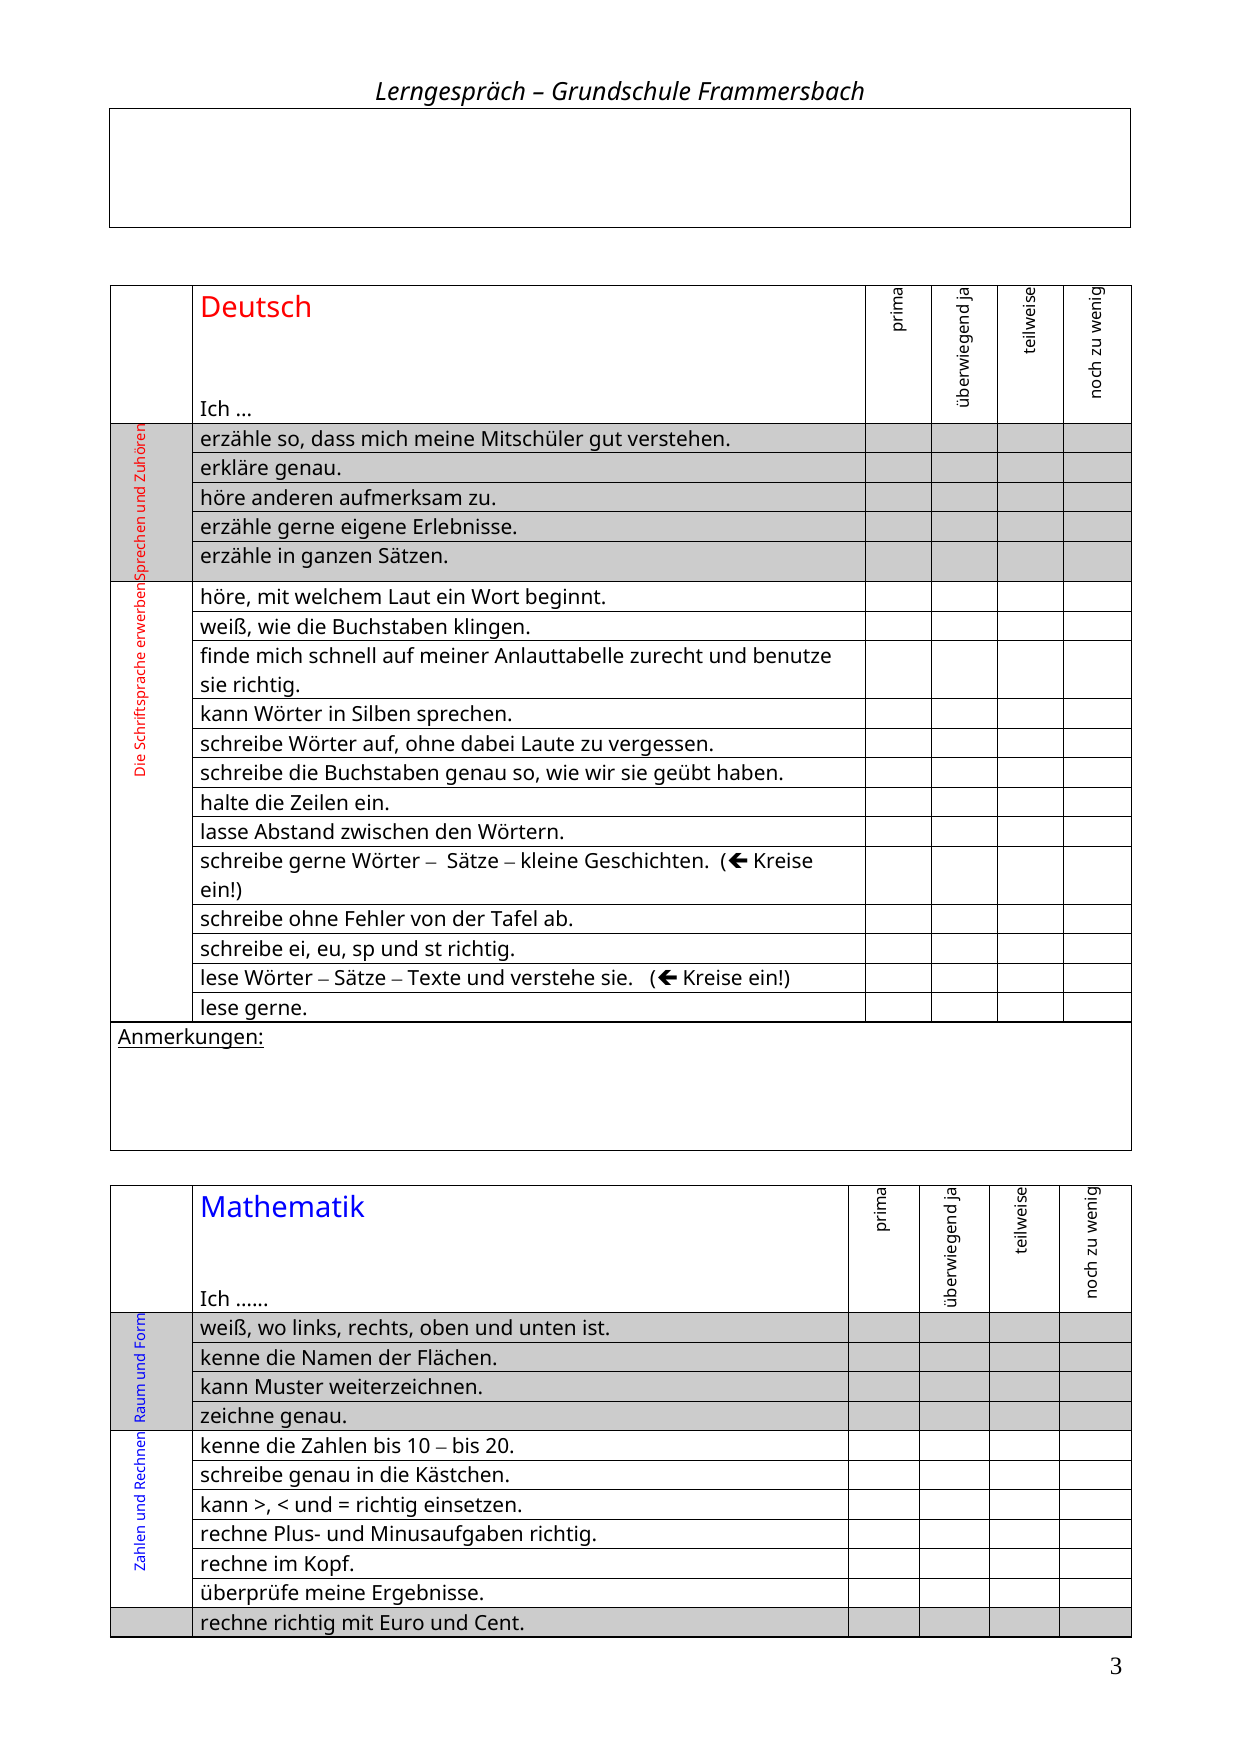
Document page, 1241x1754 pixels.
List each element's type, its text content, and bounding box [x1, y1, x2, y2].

table_cell [1064, 512, 1131, 541]
table_cell schreibe gerne Wörter – Sätze – kleine Geschichten. ( Kreise ein!) [193, 847, 865, 903]
table_cell [998, 641, 1063, 698]
table_cell [1064, 993, 1131, 1021]
table_cell [998, 512, 1063, 541]
table_cell [932, 612, 997, 640]
table_cell kenne die Namen der Flächen. [193, 1343, 848, 1371]
table_cell [866, 424, 931, 452]
table_cell [866, 453, 931, 482]
table_cell weiß, wie die Buchstaben klingen. [193, 612, 865, 640]
table_cell [998, 905, 1063, 933]
table_cell [998, 788, 1063, 816]
table_header überwiegend ja [920, 1186, 989, 1312]
table_cell [866, 905, 931, 933]
table_cell [990, 1490, 1059, 1518]
table_cell [920, 1520, 989, 1548]
table_cell [998, 699, 1063, 728]
table_cell [1060, 1343, 1131, 1371]
table_cell weiß, wo links, rechts, oben und unten ist. [193, 1313, 848, 1342]
table_cell erzähle so, dass mich meine Mitschüler gut verstehen. [193, 424, 865, 452]
table_cell [1064, 699, 1131, 728]
table_cell [932, 993, 997, 1021]
table_cell Anmerkungen: [111, 1023, 1131, 1150]
table_cell höre anderen aufmerksam zu. [193, 483, 865, 511]
table_cell [990, 1402, 1059, 1430]
table_cell [932, 817, 997, 846]
table_cell [849, 1549, 919, 1577]
table_cell [920, 1402, 989, 1430]
table_cell schreibe ohne Fehler von der Tafel ab. [193, 905, 865, 933]
table_cell [920, 1372, 989, 1401]
table_cell [920, 1579, 989, 1607]
table_cell [990, 1461, 1059, 1489]
table_cell [1060, 1549, 1131, 1577]
table_cell [1064, 905, 1131, 933]
table_cell [920, 1431, 989, 1459]
table_header überwiegend ja [932, 286, 997, 423]
table_cell [866, 512, 931, 541]
table_cell [920, 1490, 989, 1518]
table_cell erzähle in ganzen Sätzen. [193, 542, 865, 581]
table_cell [998, 582, 1063, 611]
table_cell [866, 758, 931, 787]
table_cell kenne die Zahlen bis 10 – bis 20. [193, 1431, 848, 1459]
table_cell [920, 1549, 989, 1577]
table_cell [866, 788, 931, 816]
table_cell [849, 1461, 919, 1489]
table_cell [866, 641, 931, 698]
table_cell [932, 905, 997, 933]
table_cell lese gerne. [193, 993, 865, 1021]
table_cell [932, 934, 997, 962]
table_cell lasse Abstand zwischen den Wörtern. [193, 817, 865, 846]
table_cell schreibe genau in die Kästchen. [193, 1461, 848, 1489]
table_cell [866, 847, 931, 903]
table_cell [990, 1608, 1059, 1636]
table_header prima [849, 1186, 919, 1312]
table_header [111, 1186, 192, 1312]
table_cell [849, 1608, 919, 1636]
table_cell [866, 483, 931, 511]
table_cell [990, 1579, 1059, 1607]
table_cell [932, 582, 997, 611]
table_cell [932, 847, 997, 903]
table_cell [866, 612, 931, 640]
table_cell [1064, 964, 1131, 992]
table_cell [1060, 1313, 1131, 1342]
table_cell Zahlen und Rechnen [111, 1431, 192, 1607]
table_cell [1064, 483, 1131, 511]
table_cell [1064, 612, 1131, 640]
table_cell [849, 1372, 919, 1401]
table_cell [866, 817, 931, 846]
table_cell [990, 1372, 1059, 1401]
table_cell [998, 993, 1063, 1021]
table_cell [1064, 542, 1131, 581]
table_cell [932, 758, 997, 787]
table_cell [866, 699, 931, 728]
table_cell [1064, 758, 1131, 787]
table_cell erzähle gerne eigene Erlebnisse. [193, 512, 865, 541]
table_cell [849, 1520, 919, 1548]
table_cell [990, 1549, 1059, 1577]
table_cell [998, 483, 1063, 511]
table_cell [1060, 1372, 1131, 1401]
table_cell [1064, 817, 1131, 846]
table_header [111, 286, 192, 423]
table_cell [932, 512, 997, 541]
table_cell [1064, 847, 1131, 903]
table_cell [849, 1579, 919, 1607]
table_cell [932, 424, 997, 452]
table_cell [1060, 1490, 1131, 1518]
table_cell kann >, < und = richtig einsetzen. [193, 1490, 848, 1518]
table_header prima [866, 286, 931, 423]
table_cell [990, 1343, 1059, 1371]
table_cell höre, mit welchem Laut ein Wort beginnt. [193, 582, 865, 611]
table_cell [111, 1608, 192, 1636]
table_cell finde mich schnell auf meiner Anlauttabelle zurecht und benutze sie richtig. [193, 641, 865, 698]
table_cell [932, 964, 997, 992]
table_cell [1060, 1402, 1131, 1430]
table_cell [998, 964, 1063, 992]
table_cell [998, 542, 1063, 581]
table_cell [1064, 729, 1131, 757]
table_cell [990, 1520, 1059, 1548]
table_cell [998, 453, 1063, 482]
table_cell [998, 758, 1063, 787]
table_cell schreibe die Buchstaben genau so, wie wir sie geübt haben. [193, 758, 865, 787]
table_cell [932, 483, 997, 511]
table_cell [920, 1608, 989, 1636]
table_cell [932, 453, 997, 482]
table_cell [1060, 1579, 1131, 1607]
table_cell [932, 641, 997, 698]
table_header Deutsch Ich ... [193, 286, 865, 423]
table_cell [849, 1343, 919, 1371]
table_cell [920, 1343, 989, 1371]
table_cell [998, 817, 1063, 846]
table_cell [998, 847, 1063, 903]
table_cell [1064, 424, 1131, 452]
table_cell schreibe ei, eu, sp und st richtig. [193, 934, 865, 962]
table_cell [1060, 1520, 1131, 1548]
table_cell erkläre genau. [193, 453, 865, 482]
table_cell [990, 1431, 1059, 1459]
table_cell lese Wörter – Sätze – Texte und verstehe sie. ( Kreise ein!) [193, 964, 865, 992]
table_cell [1064, 453, 1131, 482]
table_cell [998, 729, 1063, 757]
table_cell [866, 582, 931, 611]
table_header noch zu wenig [1064, 286, 1131, 423]
table_cell [849, 1402, 919, 1430]
table_cell [932, 729, 997, 757]
table_cell kann Wörter in Silben sprechen. [193, 699, 865, 728]
table_cell [866, 964, 931, 992]
table_cell [1064, 788, 1131, 816]
table_cell [998, 612, 1063, 640]
table_cell [849, 1431, 919, 1459]
table_cell [932, 788, 997, 816]
table_cell [920, 1313, 989, 1342]
table_cell [866, 542, 931, 581]
table_cell [920, 1461, 989, 1489]
table_cell [998, 934, 1063, 962]
table_cell [990, 1313, 1059, 1342]
table_cell [849, 1490, 919, 1518]
table_header Mathematik Ich …... [193, 1186, 848, 1312]
table_header noch zu wenig [1060, 1186, 1131, 1312]
table_cell überprüfe meine Ergebnisse. [193, 1579, 848, 1607]
table_cell [932, 542, 997, 581]
table_cell [1060, 1431, 1131, 1459]
table_cell [849, 1313, 919, 1342]
table_cell Sprechen und Zuhören [111, 424, 192, 581]
table_cell [866, 934, 931, 962]
table_header teilweise [998, 286, 1063, 423]
table_cell kann Muster weiterzeichnen. [193, 1372, 848, 1401]
table_header teilweise [990, 1186, 1059, 1312]
table_cell [998, 424, 1063, 452]
table_cell Raum und Form [111, 1313, 192, 1430]
table_cell [932, 699, 997, 728]
table_cell [1064, 641, 1131, 698]
table_cell rechne im Kopf. [193, 1549, 848, 1577]
table_cell [866, 993, 931, 1021]
table_cell Die Schriftsprache erwerben [111, 582, 192, 1021]
table_cell [1060, 1461, 1131, 1489]
table_cell [1064, 582, 1131, 611]
table_cell [866, 729, 931, 757]
table_cell [1064, 934, 1131, 962]
table_cell rechne Plus- und Minusaufgaben richtig. [193, 1520, 848, 1548]
table_cell rechne richtig mit Euro und Cent. [193, 1608, 848, 1636]
table_cell schreibe Wörter auf, ohne dabei Laute zu vergessen. [193, 729, 865, 757]
table_cell halte die Zeilen ein. [193, 788, 865, 816]
table_cell zeichne genau. [193, 1402, 848, 1430]
table_cell [1060, 1608, 1131, 1636]
